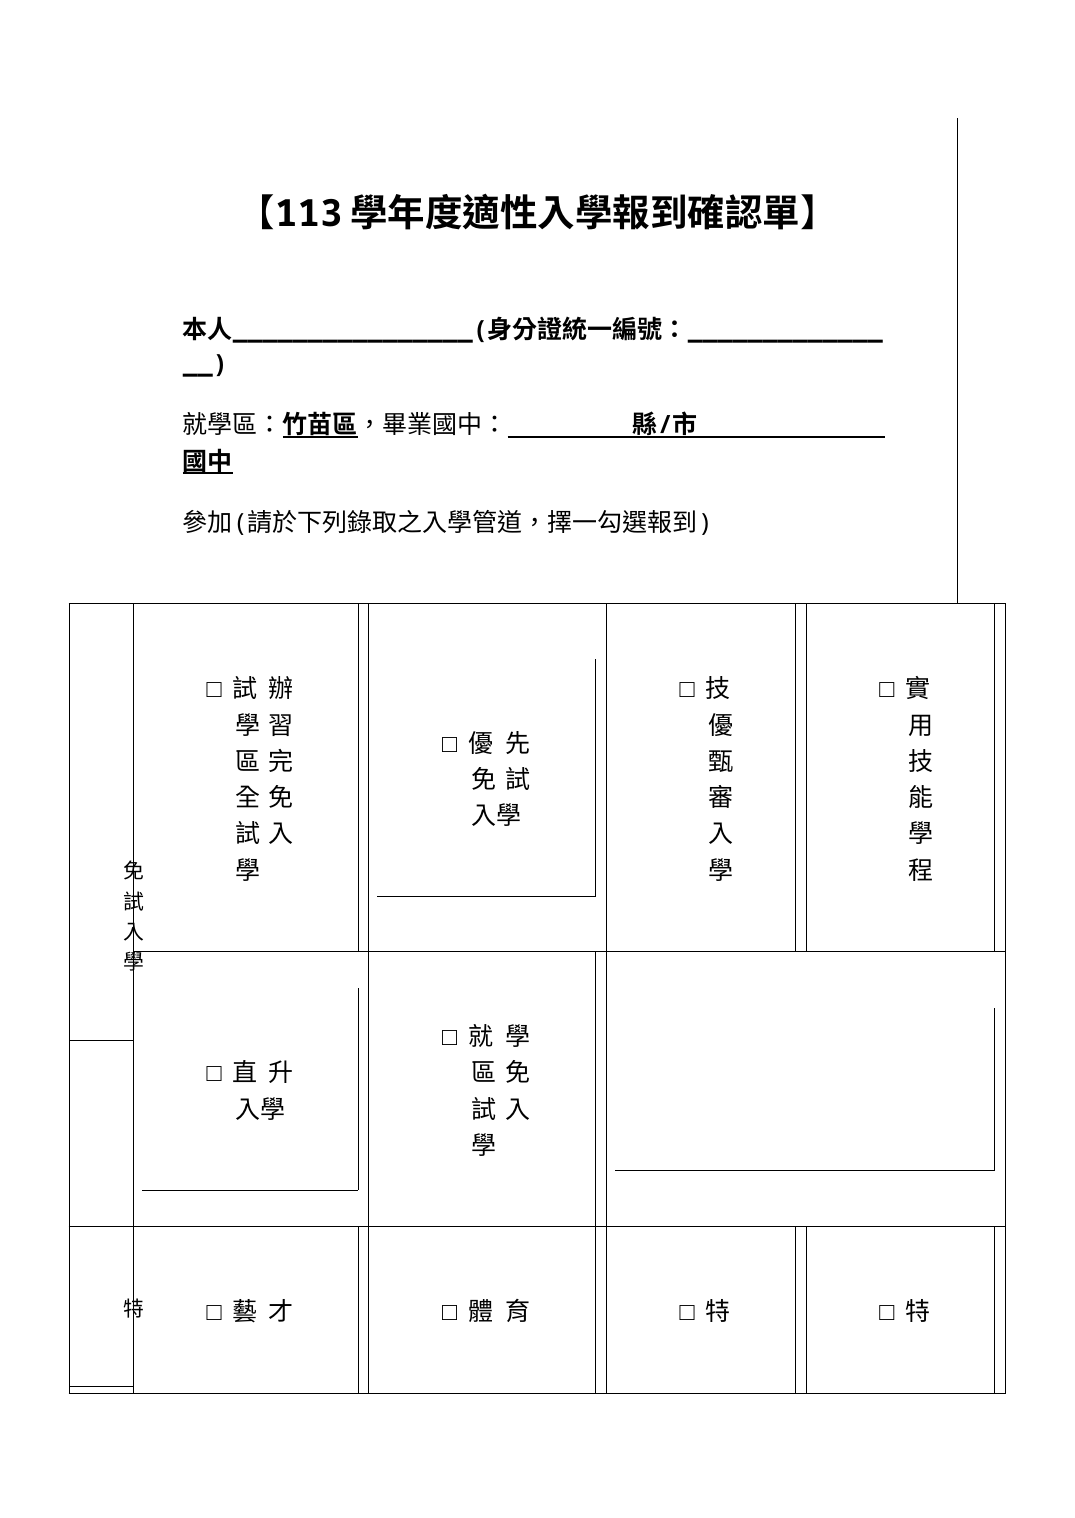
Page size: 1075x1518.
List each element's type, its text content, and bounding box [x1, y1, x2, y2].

text 【113學年度適性入學報到確認單】 [118, 118, 957, 237]
table_cell [796, 1227, 806, 1393]
table_header □優先免試入學 [369, 604, 606, 951]
table_cell [596, 1227, 606, 1393]
text 就學區：竹苗區，畢業國中： 縣/市 國中 [118, 340, 957, 438]
table_cell □特 [607, 1227, 795, 1393]
text 參加(請於下列錄取之入學管道，擇一勾選報到) [118, 438, 957, 603]
table_header 免試入學 [70, 1041, 133, 1226]
table_cell □藝才班 [134, 1227, 358, 1393]
table_cell □直升入學 [134, 952, 368, 1226]
table_cell 特色招生 [70, 1387, 133, 1393]
table_header 免試入學 [70, 604, 133, 1040]
table_header [995, 604, 1005, 951]
table_header □試辦學習區完全免試入學 [359, 604, 368, 951]
table_header □技優甄審入學 [607, 604, 795, 951]
text 本人________________(身分證統一編號：_______________) [118, 245, 957, 340]
table_cell [995, 1227, 1005, 1393]
table_cell [596, 952, 606, 1226]
table_cell □就學區免試入學 [369, 952, 595, 1226]
table_header □試辦學習區完全免試入學 [134, 604, 358, 951]
table_cell □藝才班 [359, 1227, 368, 1393]
table_cell □特 [807, 1227, 994, 1393]
table_cell □體育 [369, 1227, 595, 1393]
table_cell 特色招生 [70, 1227, 133, 1386]
table_header □實用技能學程 [807, 604, 994, 951]
table_header [796, 604, 806, 951]
table_cell [607, 952, 1005, 1226]
